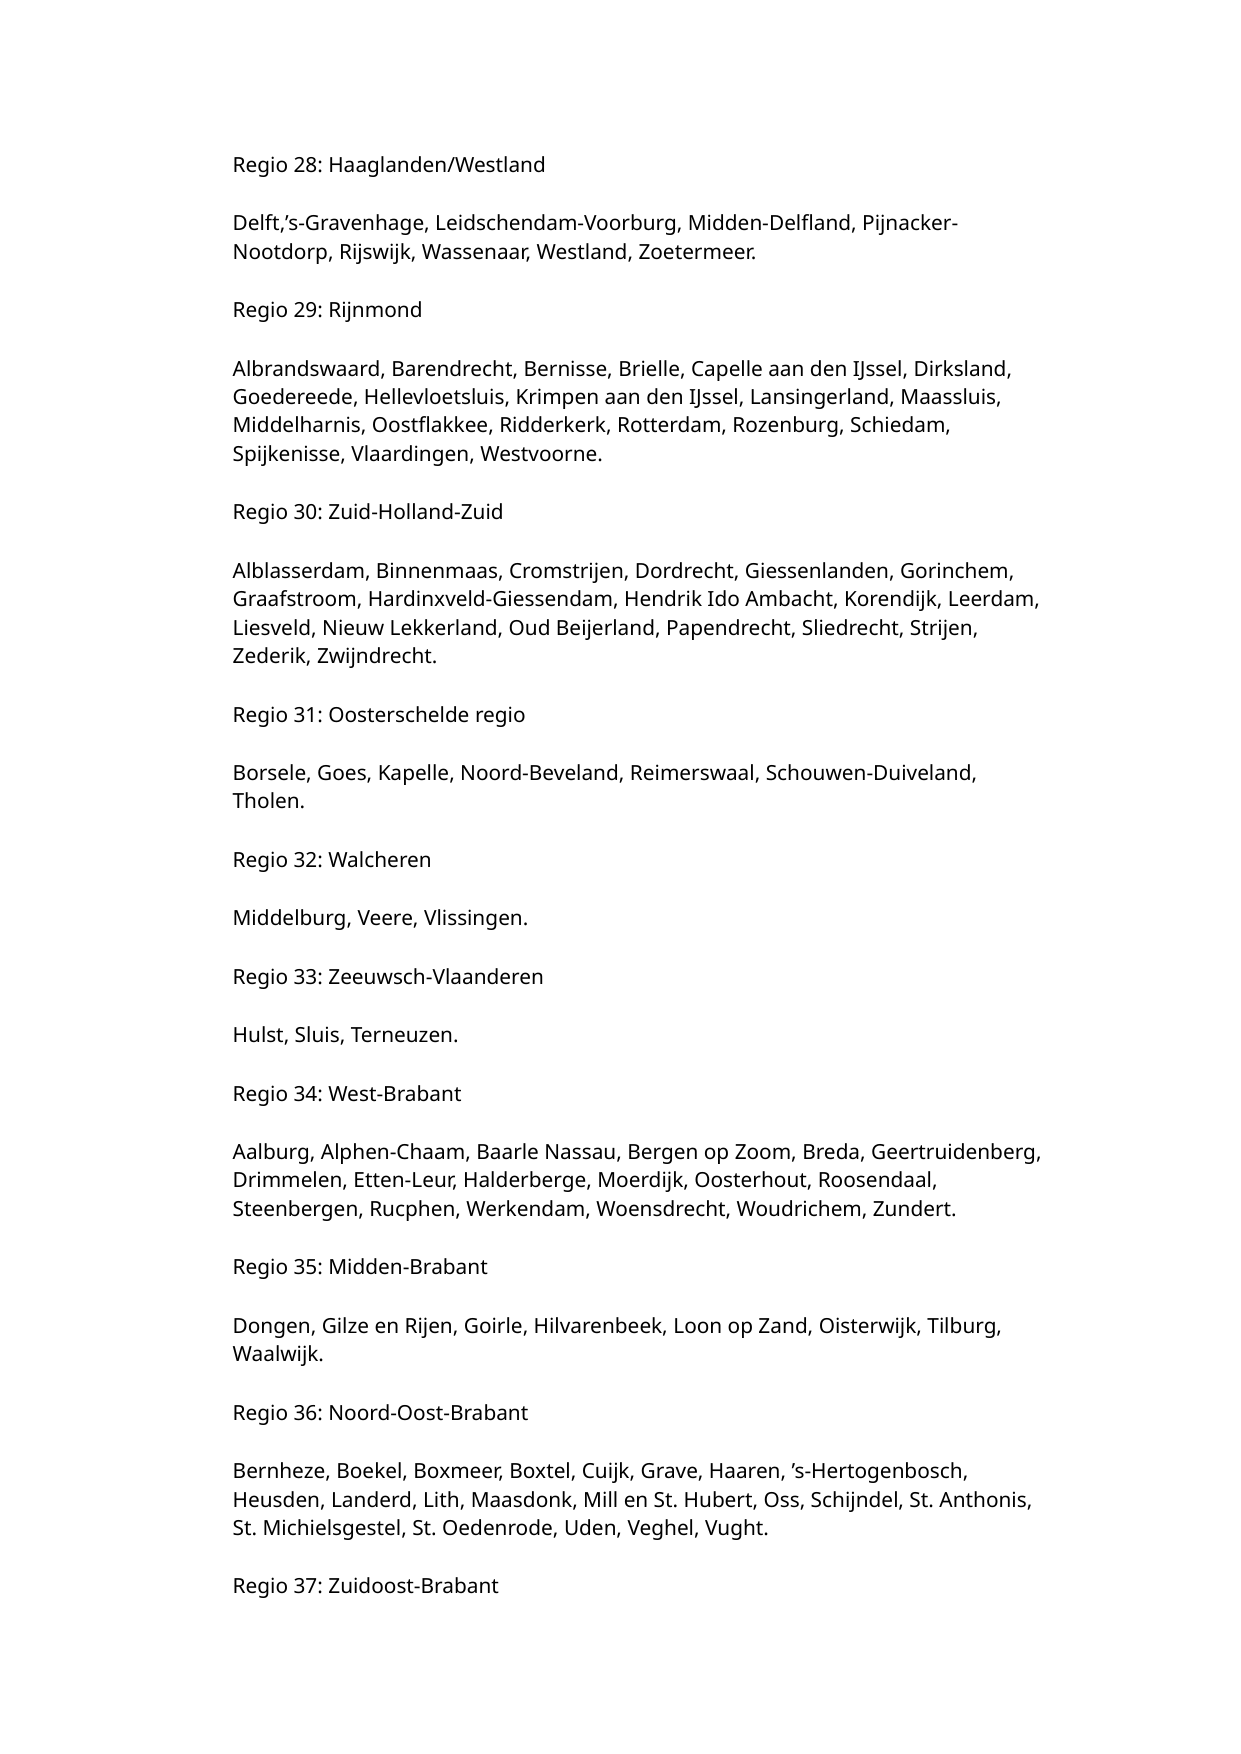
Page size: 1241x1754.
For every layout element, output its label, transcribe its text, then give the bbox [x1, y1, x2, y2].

subtitle Regio 37: Zuidoost-Brabant [232, 1572, 1053, 1600]
text Borsele, Goes, Kapelle, Noord-Beveland, Reimerswaal, Schouwen-Duiveland, Tholen. [232, 758, 1053, 815]
text Middelburg, Veere, Vlissingen. [232, 903, 1053, 932]
subtitle Regio 30: Zuid-Holland-Zuid [232, 497, 1053, 526]
subtitle Regio 31: Oosterschelde regio [232, 700, 1053, 728]
subtitle Regio 34: West-Brabant [232, 1079, 1053, 1107]
text Albrandswaard, Barendrecht, Bernisse, Brielle, Capelle aan den IJssel, Dirksland, Goedereede, Hellevloetsluis, Krimpen aan den IJssel, Lansingerland, Maassluis, Middelharnis, Oostflakkee, Ridderkerk, Rotterdam, Rozenburg, Schiedam, Spijkenisse, Vlaardingen, Westvoorne. [232, 354, 1053, 467]
subtitle Regio 36: Noord-Oost-Brabant [232, 1398, 1053, 1426]
subtitle Regio 33: Zeeuwsch-Vlaanderen [232, 962, 1053, 990]
subtitle Regio 28: Haaglanden/Westland [232, 150, 1053, 178]
text Delft,’s-Gravenhage, Leidschendam-Voorburg, Midden-Delfland, Pijnacker-Nootdorp, Rijswijk, Wassenaar, Westland, Zoetermeer. [232, 208, 1053, 265]
text Aalburg, Alphen-Chaam, Baarle Nassau, Bergen op Zoom, Breda, Geertruidenberg, Drimmelen, Etten-Leur, Halderberge, Moerdijk, Oosterhout, Roosendaal, Steenbergen, Rucphen, Werkendam, Woensdrecht, Woudrichem, Zundert. [232, 1137, 1053, 1222]
subtitle Regio 32: Walcheren [232, 845, 1053, 873]
text Hulst, Sluis, Terneuzen. [232, 1020, 1053, 1049]
subtitle Regio 29: Rijnmond [232, 295, 1053, 324]
text Alblasserdam, Binnenmaas, Cromstrijen, Dordrecht, Giessenlanden, Gorinchem, Graafstroom, Hardinxveld-Giessendam, Hendrik Ido Ambacht, Korendijk, Leerdam, Liesveld, Nieuw Lekkerland, Oud Beijerland, Papendrecht, Sliedrecht, Strijen, Zederik, Zwijndrecht. [232, 556, 1053, 670]
subtitle Regio 35: Midden-Brabant [232, 1252, 1053, 1281]
text Dongen, Gilze en Rijen, Goirle, Hilvarenbeek, Loon op Zand, Oisterwijk, Tilburg, Waalwijk. [232, 1311, 1053, 1368]
text Bernheze, Boekel, Boxmeer, Boxtel, Cuijk, Grave, Haaren, ’s-Hertogenbosch, Heusden, Landerd, Lith, Maasdonk, Mill en St. Hubert, Oss, Schijndel, St. Anthonis, St. Michielsgestel, St. Oedenrode, Uden, Veghel, Vught. [232, 1456, 1053, 1542]
